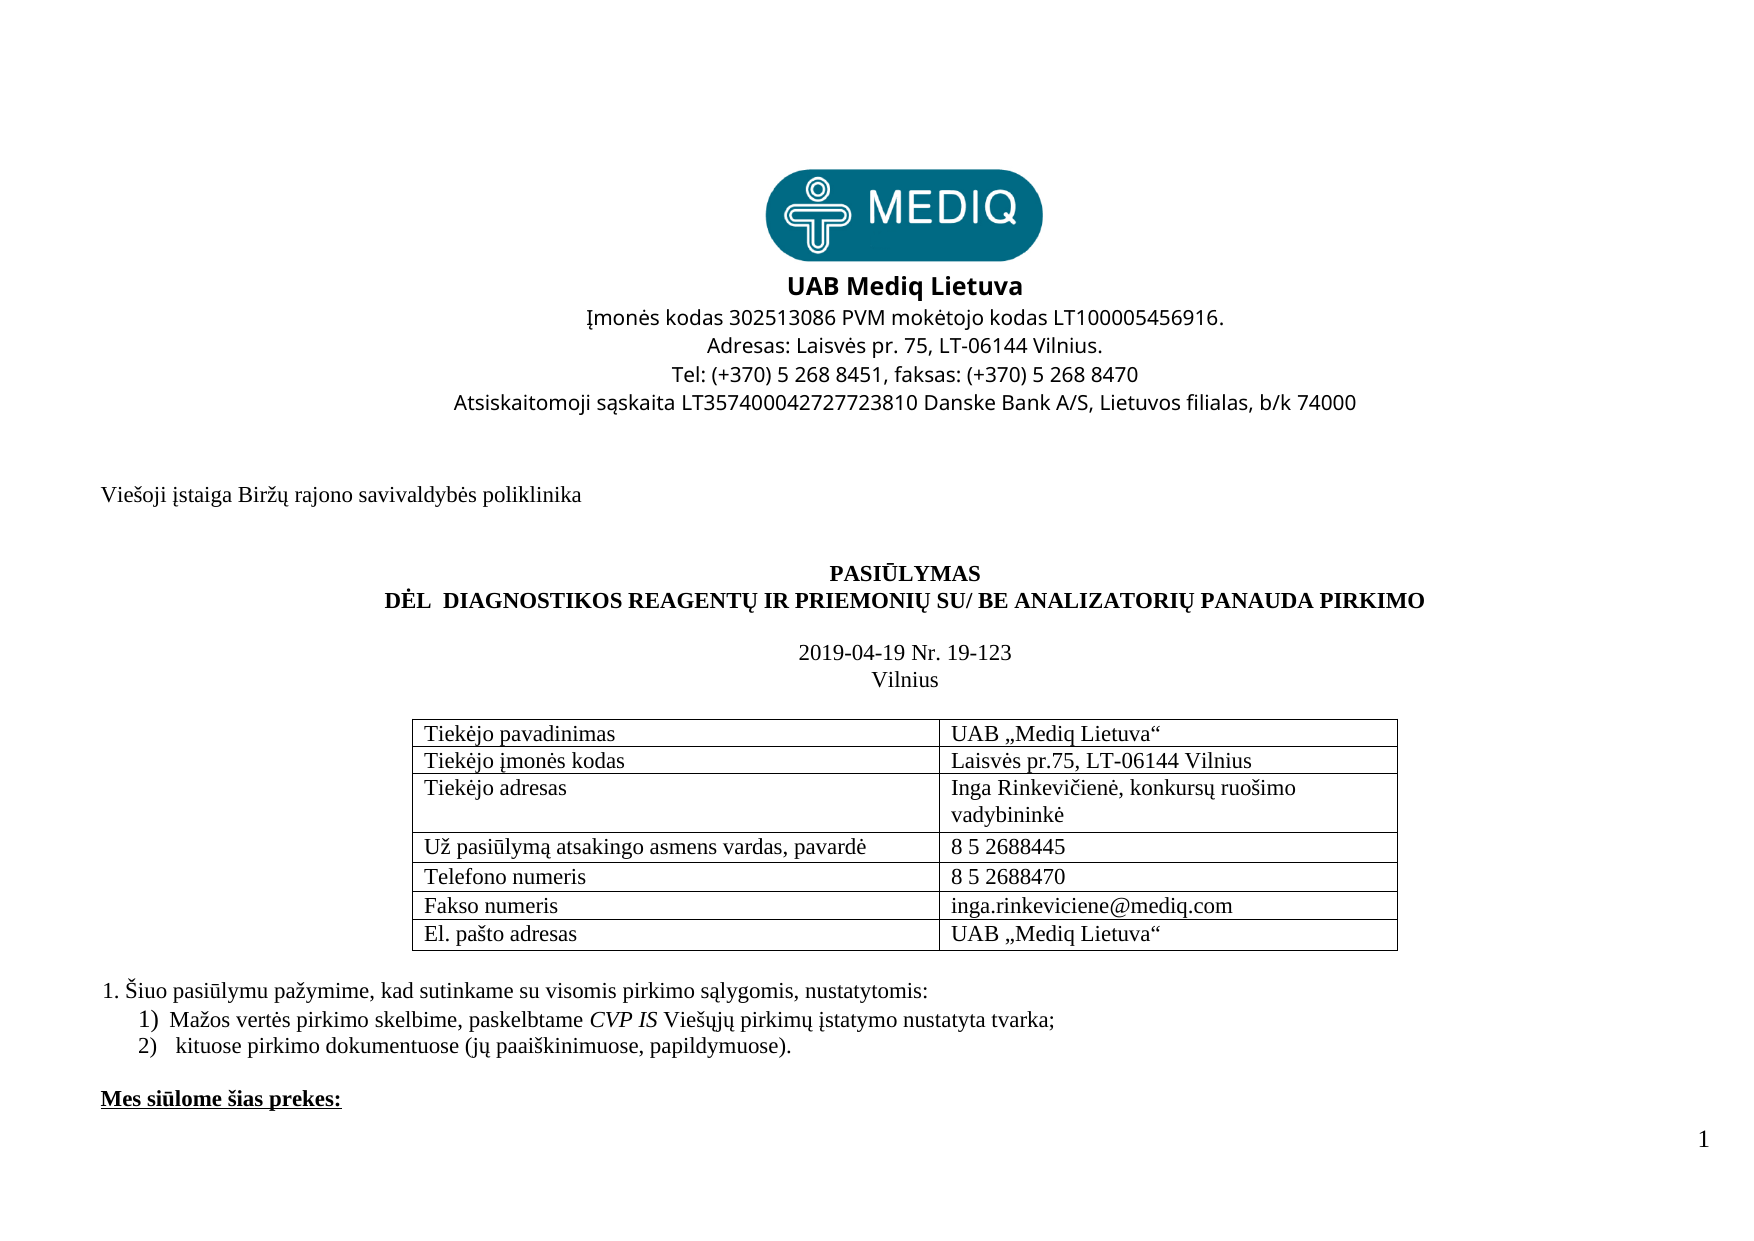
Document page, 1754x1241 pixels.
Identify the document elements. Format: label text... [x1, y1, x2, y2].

text Adresas: Laisvės pr. 75, LT-06144 Vilnius. [100, 331, 1709, 360]
text Įmonės kodas 302513086 PVM mokėtojo kodas LT100005456916. [100, 303, 1709, 331]
text 2019-04-19 Nr. 19-123 [100, 639, 1709, 666]
list kituose pirkimo dokumentuose (jų paaiškinimuose, papildymuose). [138, 1032, 1709, 1059]
table_cell Tiekėjo adresas [413, 774, 939, 832]
table_cell Tiekėjo įmonės kodas [413, 747, 939, 773]
table_cell El. pašto adresas [413, 920, 939, 950]
text Viešoji įstaiga Biržų rajono savivaldybės poliklinika [100, 481, 1709, 508]
list Mažos vertės pirkimo skelbime, paskelbtame CVP IS Viešųjų pirkimų įstatymo nustatyta tvarka; [138, 1004, 1709, 1032]
text Tel: (+370) 5 268 8451, faksas: (+370) 5 268 8470 [100, 360, 1709, 388]
table_header Tiekėjo pavadinimas [413, 720, 939, 746]
text UAB Mediq Lietuva [100, 269, 1709, 303]
text DĖL DIAGNOSTIKOS REAGENTŲ IR PRIEMONIŲ SU/ BE ANALIZATORIŲ PANAUDA PIRKIMO [100, 587, 1709, 613]
table_cell Inga Rinkevičienė, konkursų ruošimo vadybininkė [940, 774, 1397, 832]
table_header UAB „Mediq Lietuva“ [940, 720, 1397, 746]
text PASIŪLYMAS [100, 560, 1709, 587]
table_cell Fakso numeris [413, 892, 939, 919]
table_cell UAB „Mediq Lietuva“ [940, 920, 1397, 950]
text Atsiskaitomoji sąskaita LT357400042727723810 Danske Bank A/S, Lietuvos filialas, b/k 74000 [100, 388, 1709, 417]
table_cell Telefono numeris [413, 863, 939, 891]
table_cell inga.rinkeviciene@mediq.com [940, 892, 1397, 919]
text Mes siūlome šias prekes: [100, 1085, 1709, 1112]
table_cell Už pasiūlymą atsakingo asmens vardas, pavardė [413, 833, 939, 862]
table_cell Laisvės pr.75, LT-06144 Vilnius [940, 747, 1397, 773]
table_cell 8 5 2688445 [940, 833, 1397, 862]
text Vilnius [100, 666, 1709, 692]
picture [758, 159, 1051, 268]
text 1. Šiuo pasiūlymu pažymime, kad sutinkame su visomis pirkimo sąlygomis, nustatytomis: [100, 977, 1709, 1004]
table_cell 8 5 2688470 [940, 863, 1397, 891]
